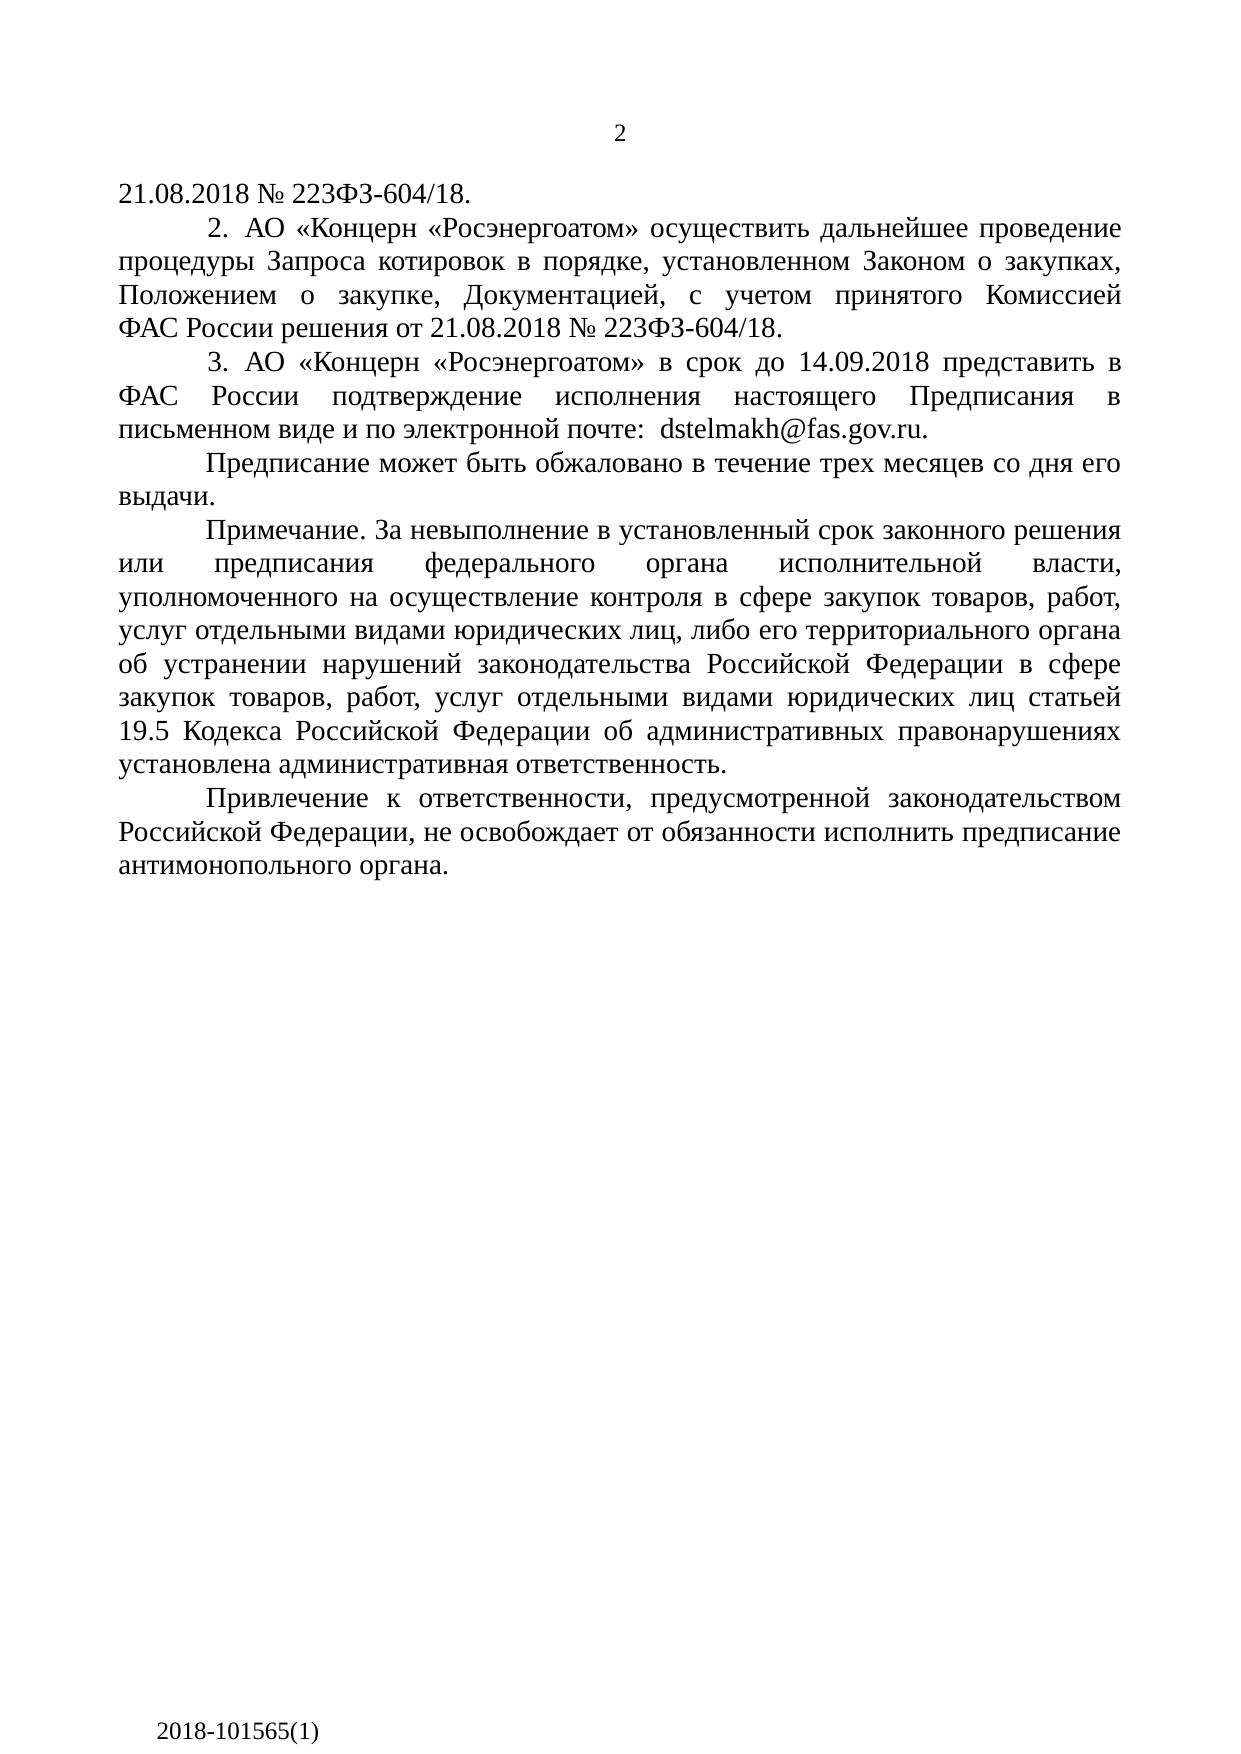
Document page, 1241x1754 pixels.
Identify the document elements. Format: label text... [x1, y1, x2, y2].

list 21.08.2018 № 223ФЗ-604/18. [118, 176, 1122, 210]
list АО «Концерн «Росэнергоатом» осуществить дальнейшее проведение процедуры Запроса котировок в порядке, установленном Законом о закупках, Положением о закупке, Документацией, с учетом принятого Комиссией ФАС России решения от 21.08.2018 № 223ФЗ-604/18. [118, 210, 1122, 344]
text Привлечение к ответственности, предусмотренной законодательством Российской Федерации, не освобождает от обязанности исполнить предписание антимонопольного органа. [118, 780, 1122, 881]
text Предписание может быть обжаловано в течение трех месяцев со дня его выдачи. [118, 445, 1122, 512]
list АО «Концерн «Росэнергоатом» в срок до 14.09.2018 представить в ФАС России подтверждение исполнения настоящего Предписания в письменном виде и по электронной почте: dstelmakh@fas.gov.ru. [118, 344, 1122, 445]
text Примечание. За невыполнение в установленный срок законного решения или предписания федерального органа исполнительной власти, уполномоченного на осуществление контроля в сфере закупок товаров, работ, услуг отдельными видами юридических лиц, либо его территориального органа об устранении нарушений законодательства Российской Федерации в сфере закупок товаров, работ, услуг отдельными видами юридических лиц статьей 19.5 Кодекса Российской Федерации об административных правонарушениях установлена административная ответственность. [118, 512, 1122, 780]
